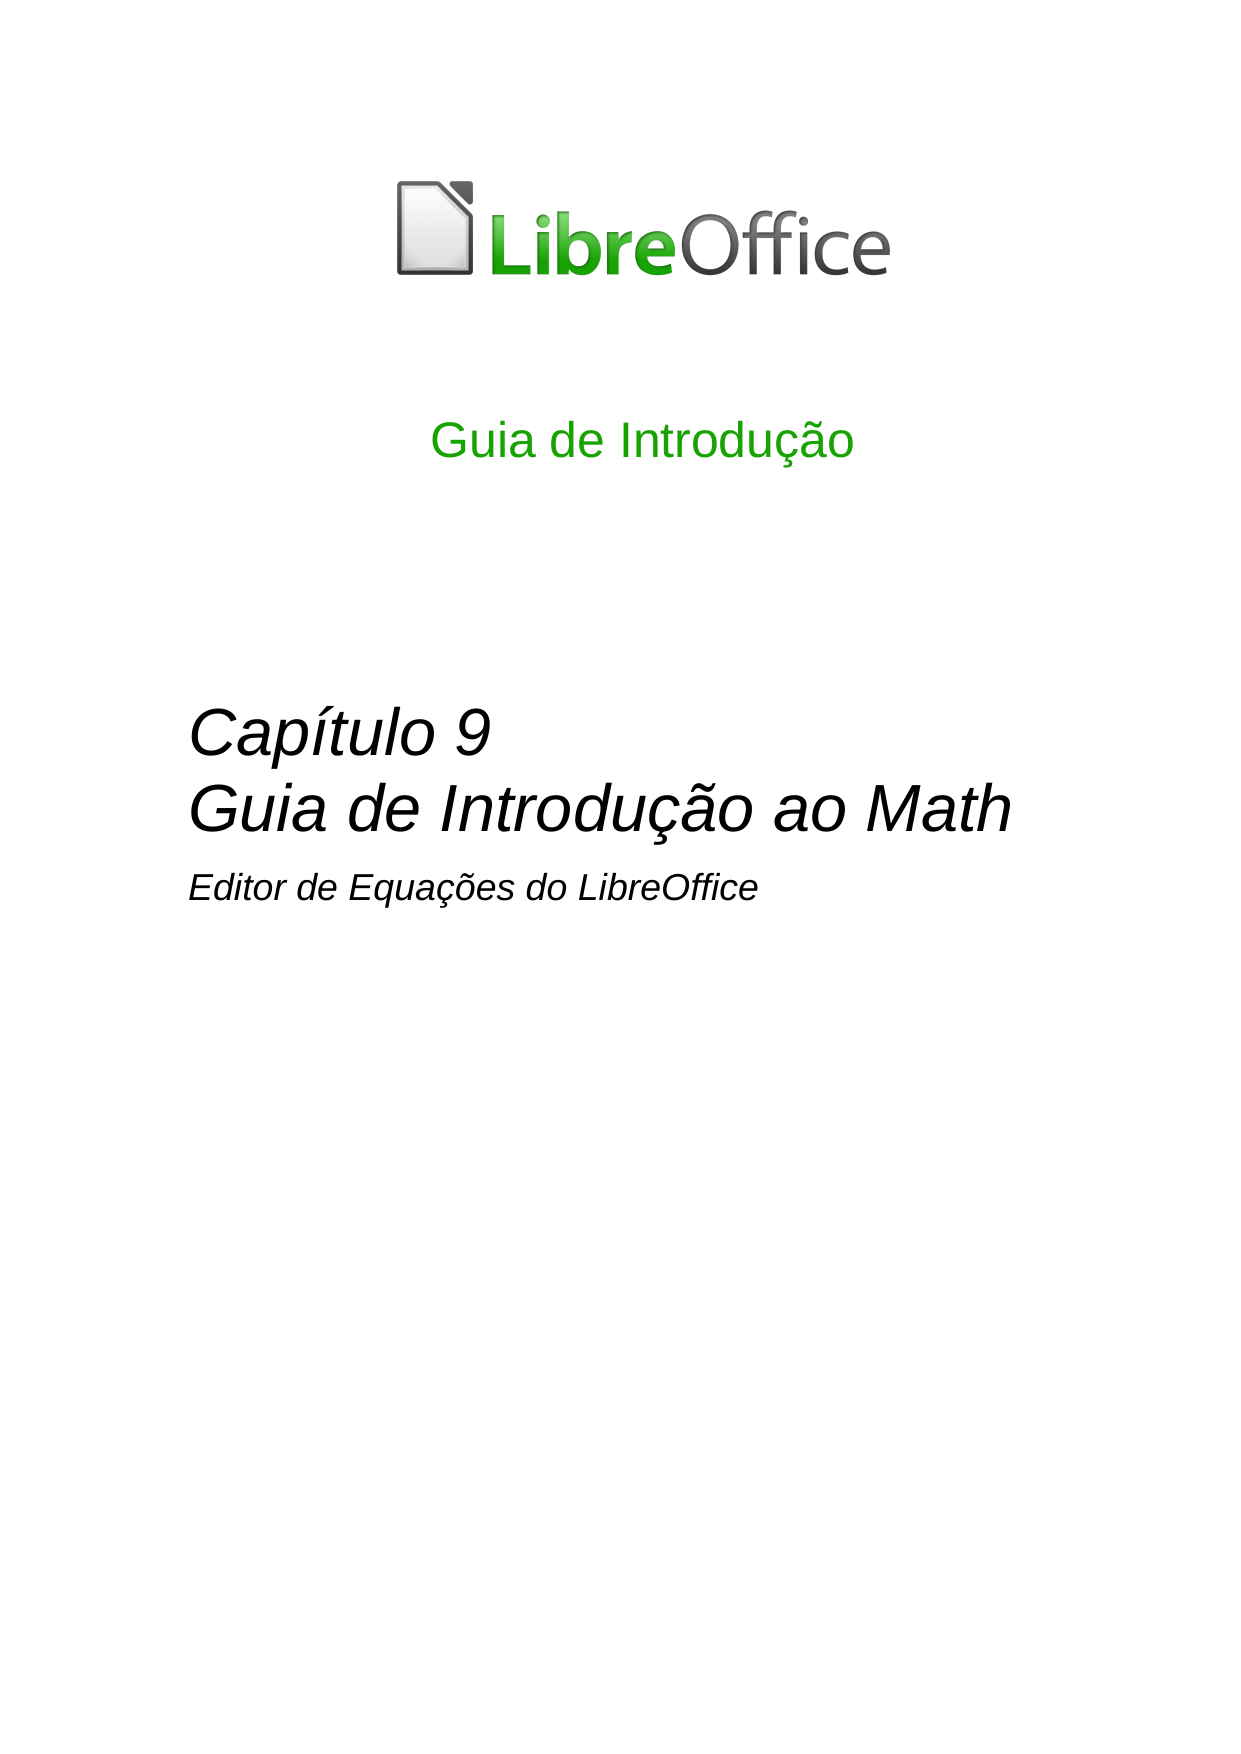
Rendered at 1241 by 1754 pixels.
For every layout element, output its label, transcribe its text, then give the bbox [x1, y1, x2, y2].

subtitle Editor de Equações do LibreOffice [188, 866, 1098, 909]
title Capítulo 9 Guia de Introdução ao Math [188, 693, 1098, 846]
text Guia de Introdução [188, 410, 1098, 468]
picture [392, 177, 893, 282]
